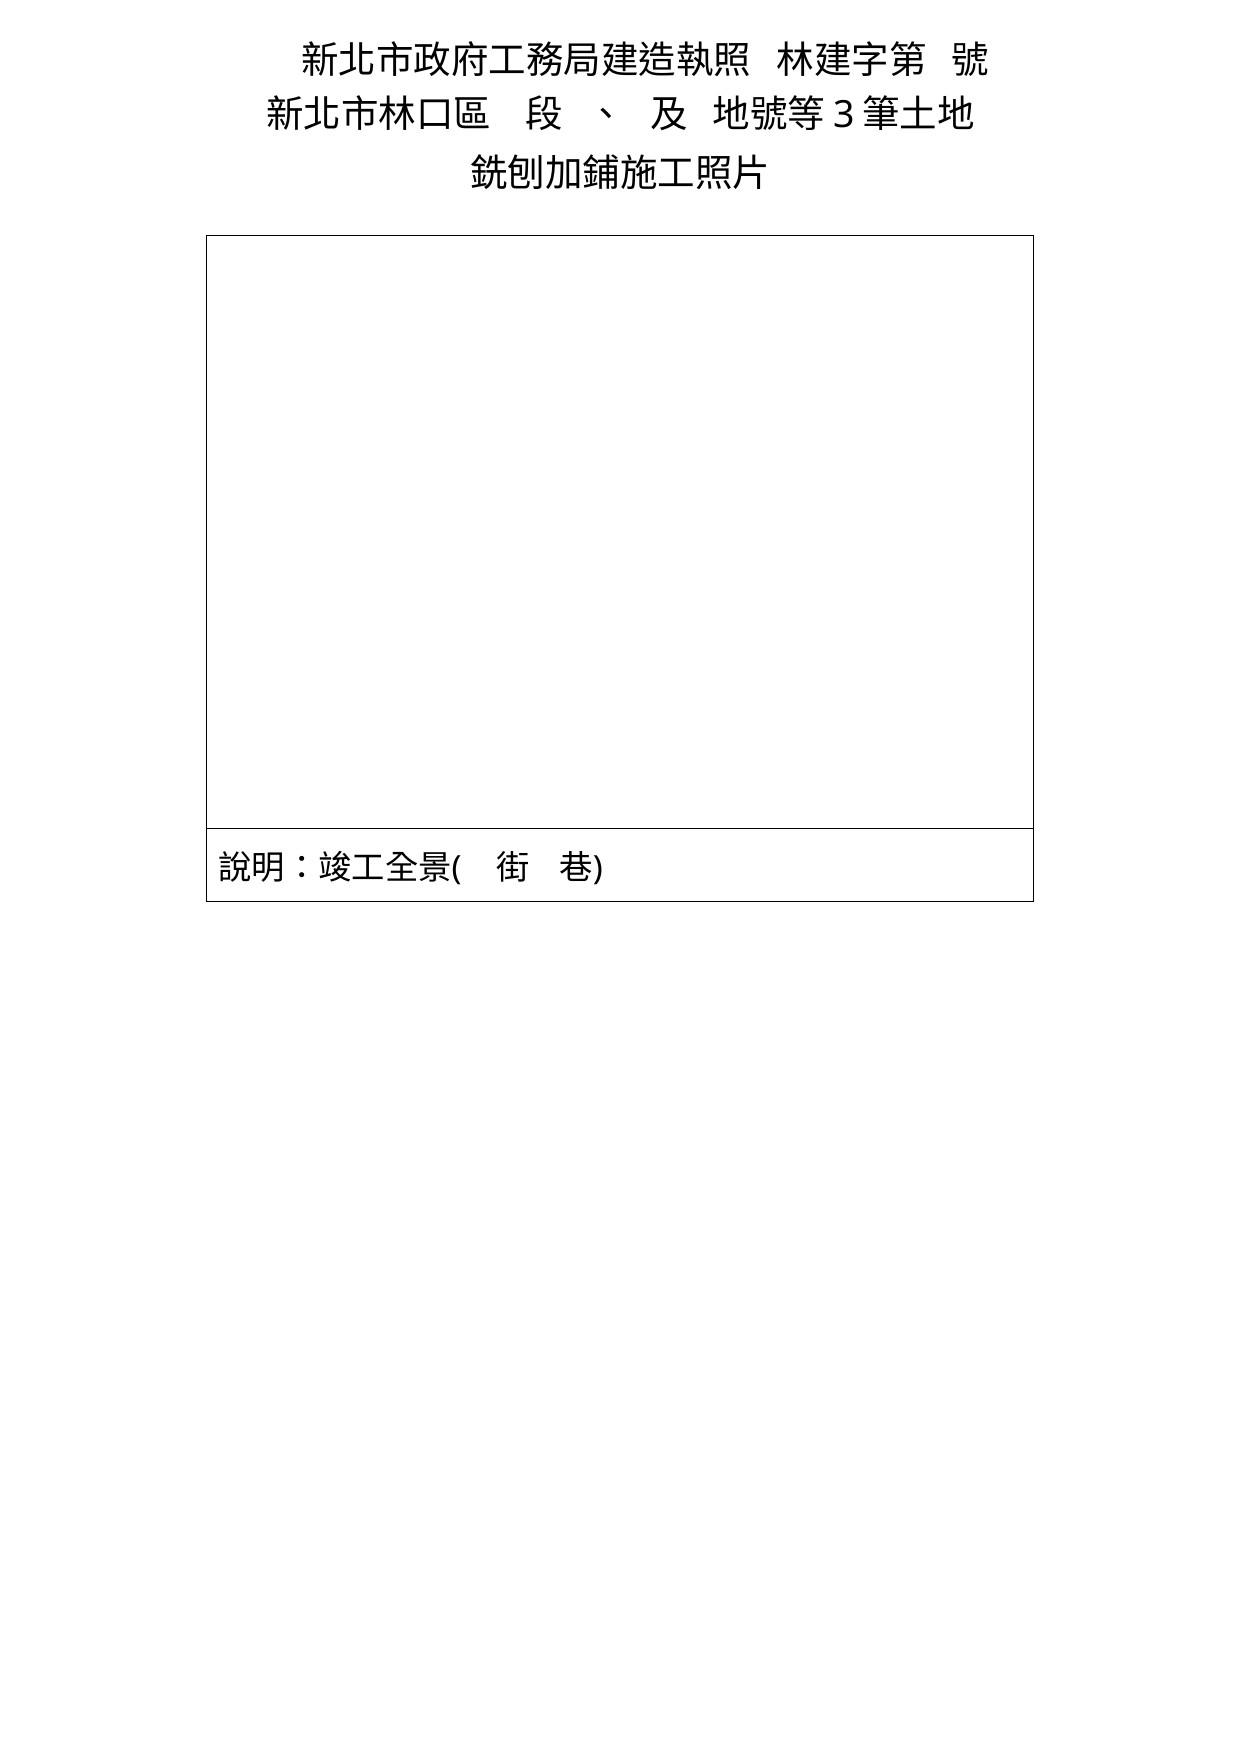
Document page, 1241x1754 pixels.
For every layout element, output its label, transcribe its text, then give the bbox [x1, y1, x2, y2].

table_cell 說明：竣工全景( 街 巷) [207, 829, 1033, 901]
table_header [207, 236, 1033, 828]
